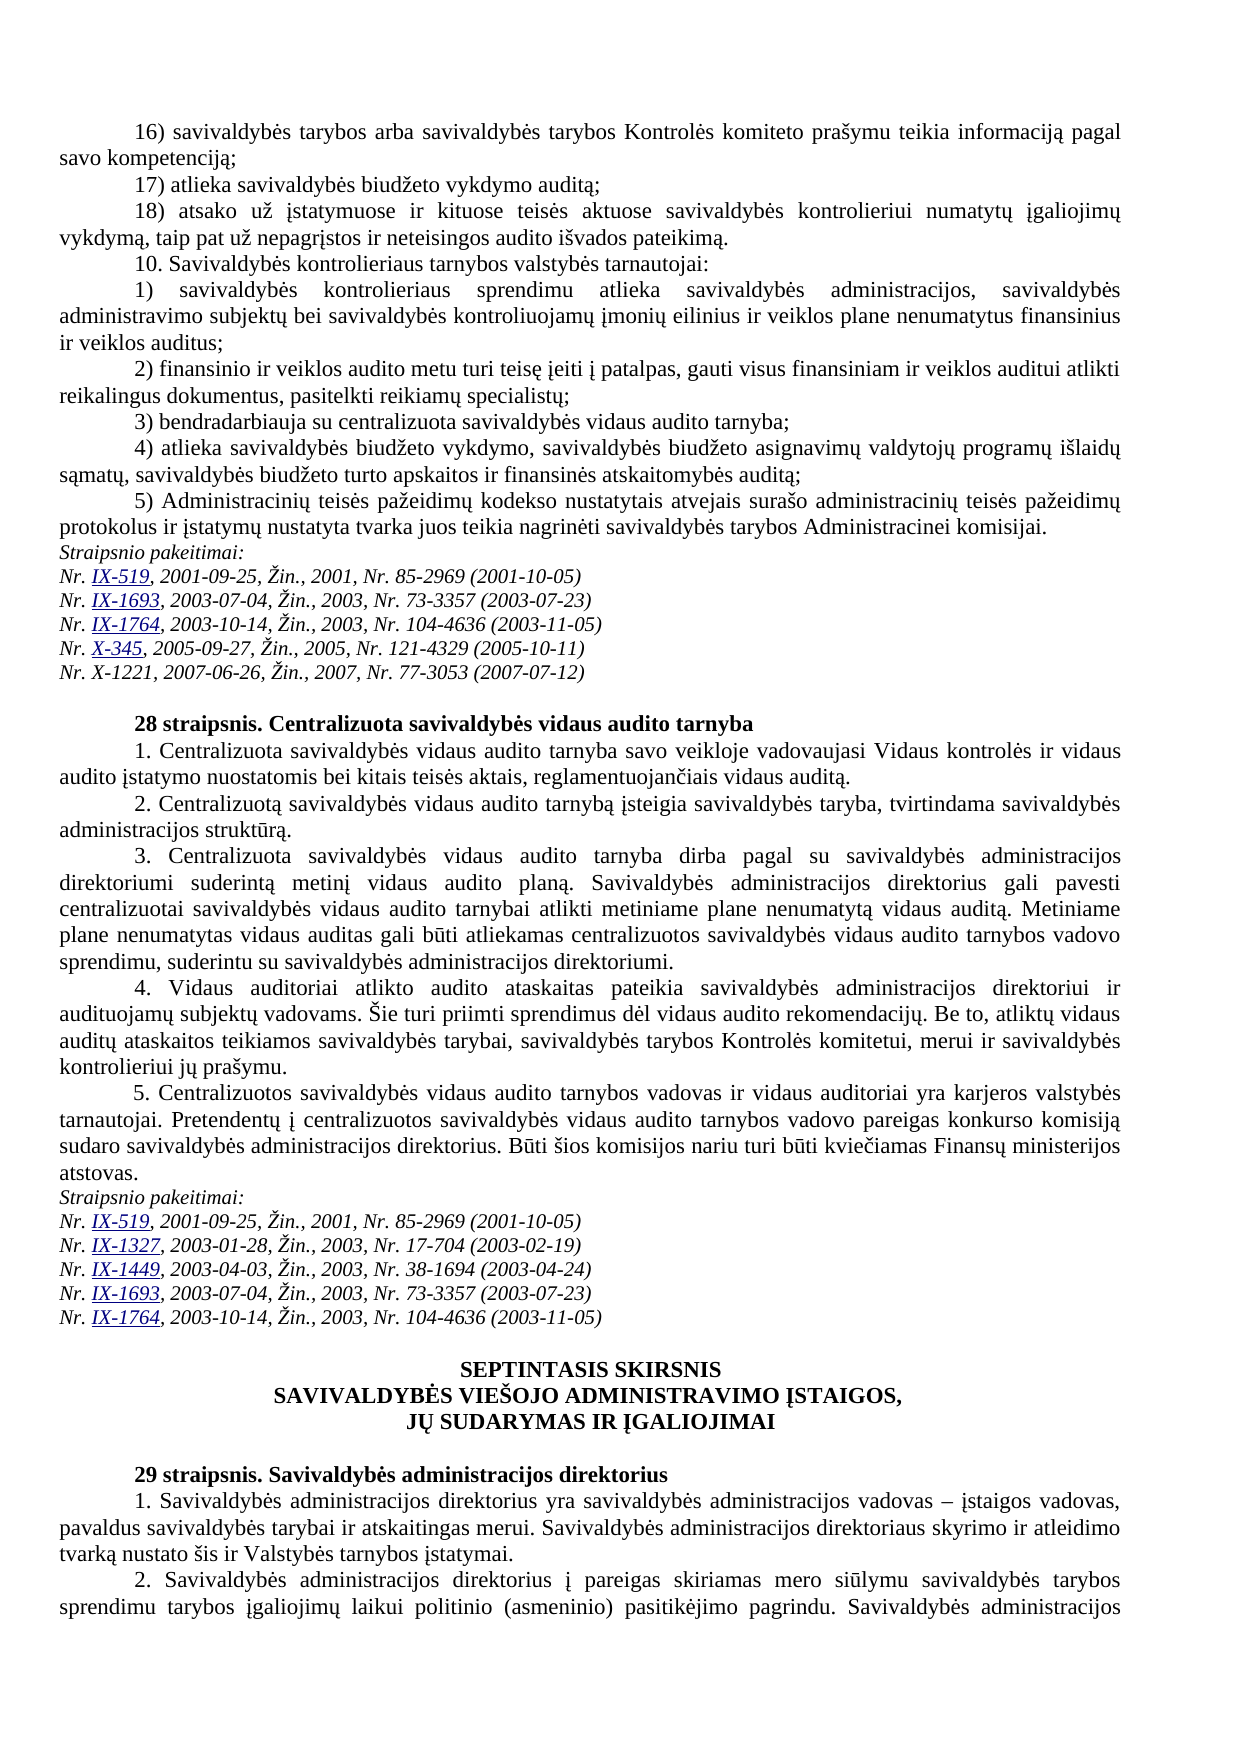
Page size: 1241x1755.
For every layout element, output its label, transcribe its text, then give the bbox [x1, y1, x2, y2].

text Nr. X-1221, 2007-06-26, Žin., 2007, Nr. 77-3053 (2007-07-12) [59, 660, 1122, 684]
text 3. Centralizuota savivaldybės vidaus audito tarnyba dirba pagal su savivaldybės administracijos direktoriumi suderintą metinį vidaus audito planą. Savivaldybės administracijos direktorius gali pavesti centralizuotai savivaldybės vidaus audito tarnybai atlikti metiniame plane nenumatytą vidaus auditą. Metiniame plane nenumatytas vidaus auditas gali būti atliekamas centralizuotos savivaldybės vidaus audito tarnybos vadovo sprendimu, suderintu su savivaldybės administracijos direktoriumi. [59, 842, 1122, 974]
text 1) savivaldybės kontrolieriaus sprendimu atlieka savivaldybės administracijos, savivaldybės administravimo subjektų bei savivaldybės kontroliuojamų įmonių eilinius ir veiklos plane nenumatytus finansinius ir veiklos auditus; [59, 276, 1122, 355]
text Nr. IX-519, 2001-09-25, Žin., 2001, Nr. 85-2969 (2001-10-05) [59, 1209, 1122, 1233]
text 29 straipsnis. Savivaldybės administracijos direktorius [59, 1461, 1122, 1487]
text SEPTINTASIS SKIRSNIS [59, 1356, 1122, 1382]
text Straipsnio pakeitimai: [59, 1185, 1122, 1209]
text 18) atsako už įstatymuose ir kituose teisės aktuose savivaldybės kontrolieriui numatytų įgaliojimų vykdymą, taip pat už nepagrįstos ir neteisingos audito išvados pateikimą. [59, 197, 1122, 250]
text Nr. IX-519, 2001-09-25, Žin., 2001, Nr. 85-2969 (2001-10-05) [59, 564, 1122, 588]
text Nr. IX-1327, 2003-01-28, Žin., 2003, Nr. 17-704 (2003-02-19) [59, 1233, 1122, 1257]
text 4. Vidaus auditoriai atlikto audito ataskaitas pateikia savivaldybės administracijos direktoriui ir audituojamų subjektų vadovams. Šie turi priimti sprendimus dėl vidaus audito rekomendacijų. Be to, atliktų vidaus auditų ataskaitos teikiamos savivaldybės tarybai, savivaldybės tarybos Kontrolės komitetui, merui ir savivaldybės kontrolieriui jų prašymu. [59, 974, 1122, 1079]
text 1. Centralizuota savivaldybės vidaus audito tarnyba savo veikloje vadovaujasi Vidaus kontrolės ir vidaus audito įstatymo nuostatomis bei kitais teisės aktais, reglamentuojančiais vidaus auditą. [59, 737, 1122, 789]
text Nr. IX-1693, 2003-07-04, Žin., 2003, Nr. 73-3357 (2003-07-23) [59, 588, 1122, 612]
text 17) atlieka savivaldybės biudžeto vykdymo auditą; [59, 171, 1122, 197]
text Nr. IX-1449, 2003-04-03, Žin., 2003, Nr. 38-1694 (2003-04-24) [59, 1257, 1122, 1281]
text 3) bendradarbiauja su centralizuota savivaldybės vidaus audito tarnyba; [59, 408, 1122, 434]
subtitle JŲ SUDARYMAS IR ĮGALIOJIMAI [59, 1408, 1122, 1435]
text 5. Centralizuotos savivaldybės vidaus audito tarnybos vadovas ir vidaus auditoriai yra karjeros valstybės tarnautojai. Pretendentų į centralizuotos savivaldybės vidaus audito tarnybos vadovo pareigas konkurso komisiją sudaro savivaldybės administracijos direktorius. Būti šios komisijos nariu turi būti kviečiamas Finansų ministerijos atstovas. [59, 1079, 1122, 1185]
text Straipsnio pakeitimai: [59, 540, 1122, 564]
text 2) finansinio ir veiklos audito metu turi teisę įeiti į patalpas, gauti visus finansiniam ir veiklos auditui atlikti reikalingus dokumentus, pasitelkti reikiamų specialistų; [59, 355, 1122, 408]
text 2. Centralizuotą savivaldybės vidaus audito tarnybą įsteigia savivaldybės taryba, tvirtindama savivaldybės administracijos struktūrą. [59, 789, 1122, 842]
text Nr. IX-1764, 2003-10-14, Žin., 2003, Nr. 104-4636 (2003-11-05) [59, 1305, 1122, 1329]
text 5) Administracinių teisės pažeidimų kodekso nustatytais atvejais surašo administracinių teisės pažeidimų protokolus ir įstatymų nustatyta tvarka juos teikia nagrinėti savivaldybės tarybos Administracinei komisijai. [59, 487, 1122, 540]
text 4) atlieka savivaldybės biudžeto vykdymo, savivaldybės biudžeto asignavimų valdytojų programų išlaidų sąmatų, savivaldybės biudžeto turto apskaitos ir finansinės atskaitomybės auditą; [59, 434, 1122, 487]
text 10. Savivaldybės kontrolieriaus tarnybos valstybės tarnautojai: [59, 250, 1122, 276]
text Nr. IX-1693, 2003-07-04, Žin., 2003, Nr. 73-3357 (2003-07-23) [59, 1281, 1122, 1305]
text 28 straipsnis. Centralizuota savivaldybės vidaus audito tarnyba [59, 711, 1122, 737]
text SAVIVALDYBĖS VIEŠOJO ADMINISTRAVIMO ĮSTAIGOS, [59, 1382, 1122, 1408]
text Nr. X-345, 2005-09-27, Žin., 2005, Nr. 121-4329 (2005-10-11) [59, 636, 1122, 660]
text 1. Savivaldybės administracijos direktorius yra savivaldybės administracijos vadovas – įstaigos vadovas, pavaldus savivaldybės tarybai ir atskaitingas merui. Savivaldybės administracijos direktoriaus skyrimo ir atleidimo tvarką nustato šis ir Valstybės tarnybos įstatymai. [59, 1487, 1122, 1566]
text Nr. IX-1764, 2003-10-14, Žin., 2003, Nr. 104-4636 (2003-11-05) [59, 612, 1122, 636]
text 16) savivaldybės tarybos arba savivaldybės tarybos Kontrolės komiteto prašymu teikia informaciją pagal savo kompetenciją; [59, 118, 1122, 171]
text 2. Savivaldybės administracijos direktorius į pareigas skiriamas mero siūlymu savivaldybės tarybos sprendimu tarybos įgaliojimų laikui politinio (asmeninio) pasitikėjimo pagrindu. Savivaldybės administracijos [59, 1566, 1122, 1619]
